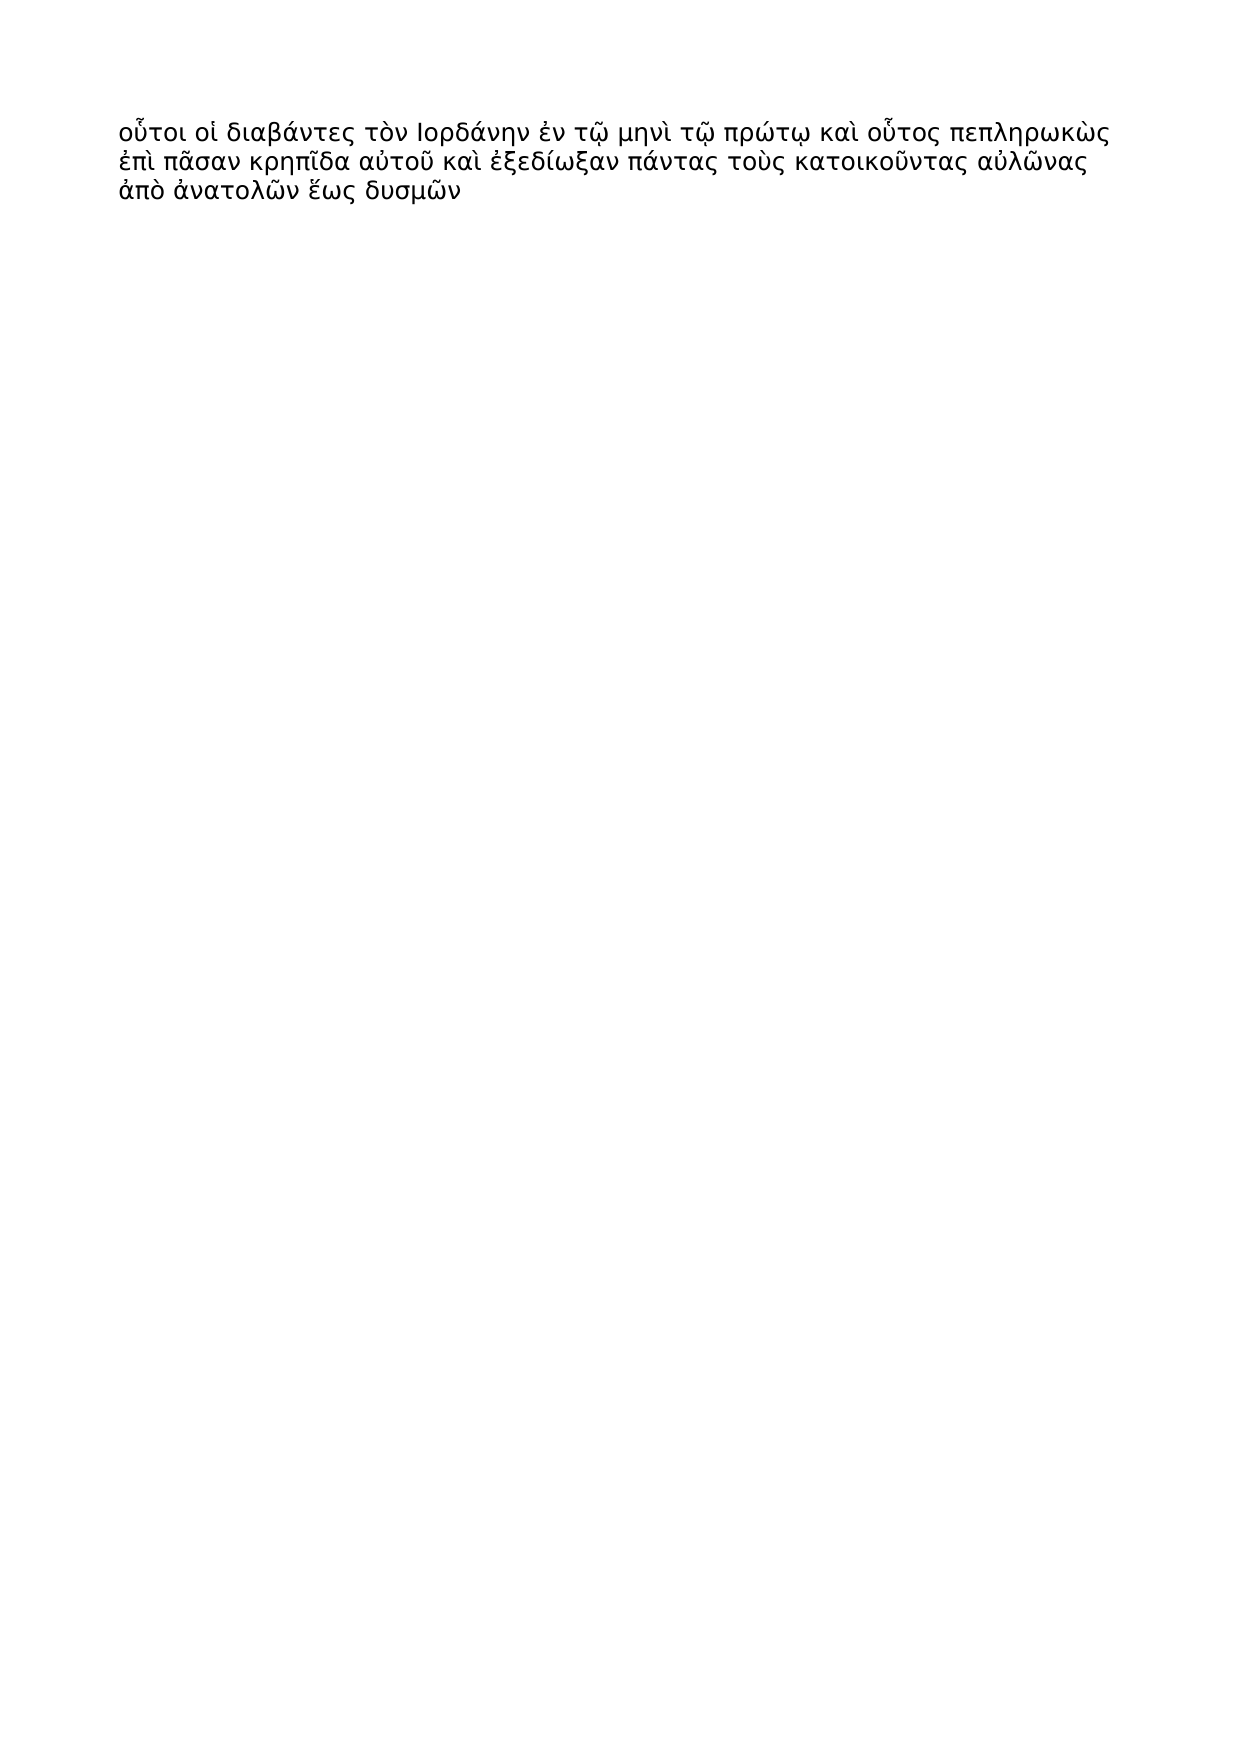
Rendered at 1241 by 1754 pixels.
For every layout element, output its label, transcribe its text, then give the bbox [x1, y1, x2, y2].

text οὗτοι οἱ διαβάντες τὸν Ιορδάνην ἐν τῷ μηνὶ τῷ πρώτῳ καὶ οὗτος πεπληρωκὼς ἐπὶ πᾶσαν κρηπῖδα αὐτοῦ καὶ ἐξεδίωξαν πάντας τοὺς κατοικοῦντας αὐλῶνας ἀπὸ ἀνατολῶν ἕως δυσμῶν [118, 118, 1122, 206]
